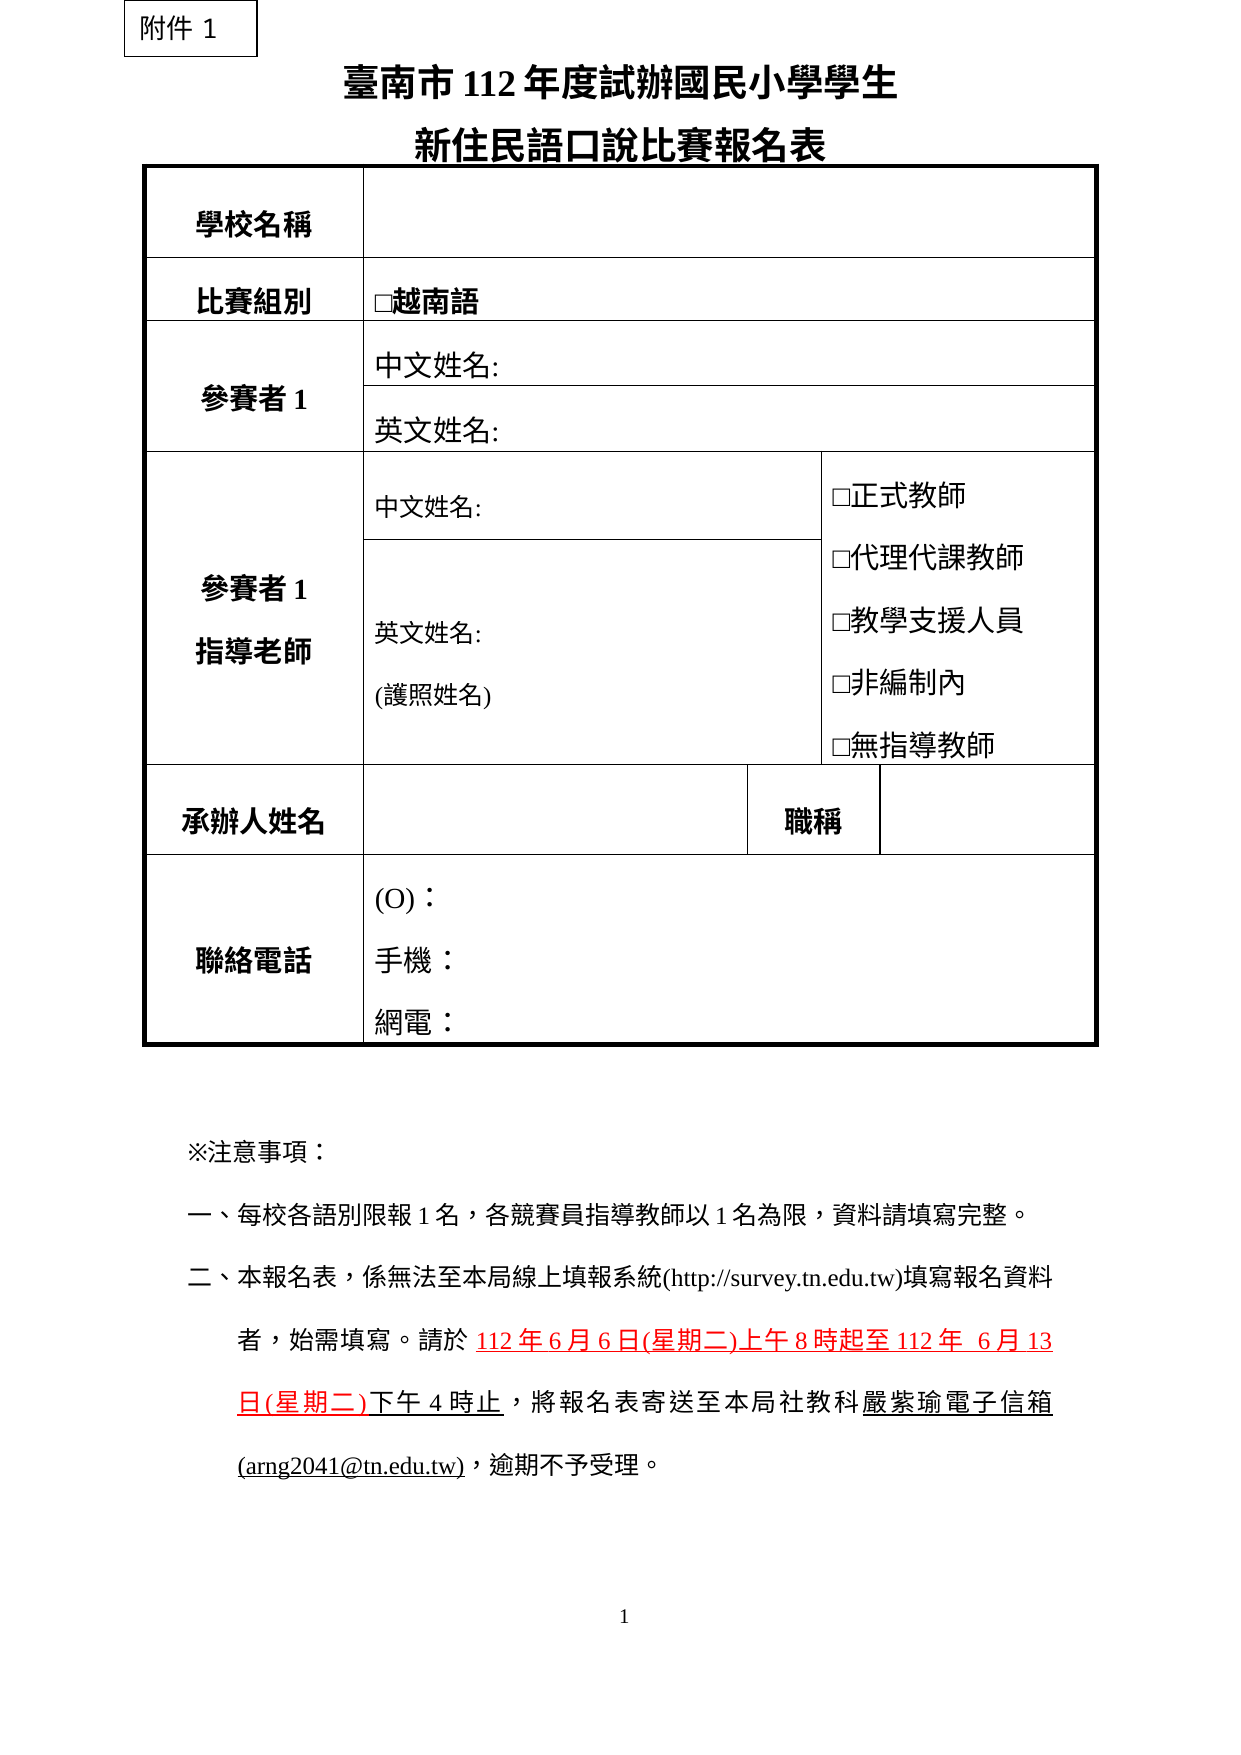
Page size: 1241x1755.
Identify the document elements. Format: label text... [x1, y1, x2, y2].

table_header [364, 168, 1094, 257]
table_cell 中文姓名: [364, 321, 1094, 385]
table_cell 承辦人姓名 [147, 765, 363, 853]
text 臺南市112年度試辦國民小學學生 [187, 38, 1053, 101]
table_cell 聯絡電話 [147, 855, 363, 1042]
table_cell (O)： 手機： 網電： [364, 855, 1094, 1042]
text 二、本報名表，係無法至本局線上填報系統(http://survey.tn.edu.tw)填寫報名資料者，始需填寫。請於112年6月6日(星期二)上午8時起至112年 6月13日(星期二)下午4時止，將報名表寄送至本局社教科嚴紫瑜電子信箱(arng2041@tn.edu.tw)，逾期不予受理。 [187, 1234, 1053, 1484]
table_cell 中文姓名: [364, 452, 821, 539]
table_cell 英文姓名: (護照姓名) [364, 540, 821, 764]
text ※注意事項： [187, 1109, 1053, 1172]
table_cell [881, 765, 1094, 853]
text 一、每校各語別限報1名，各競賽員指導教師以1名為限，資料請填寫完整。 [187, 1172, 1053, 1234]
table_cell 參賽者1 指導老師 [147, 452, 363, 764]
table_cell 職稱 [748, 765, 879, 853]
table_header 學校名稱 [147, 168, 363, 257]
text 新住民語口說比賽報名表 [187, 101, 1053, 163]
table_cell [364, 765, 747, 853]
table_cell 參賽者1 [147, 321, 363, 451]
table_cell 比賽組別 [147, 258, 363, 320]
table_cell □越南語 [364, 258, 1094, 320]
table_cell □正式教師 □代理代課教師 □教學支援人員 □非編制內 □無指導教師 [822, 452, 1094, 764]
table_cell 英文姓名: [364, 386, 1094, 451]
